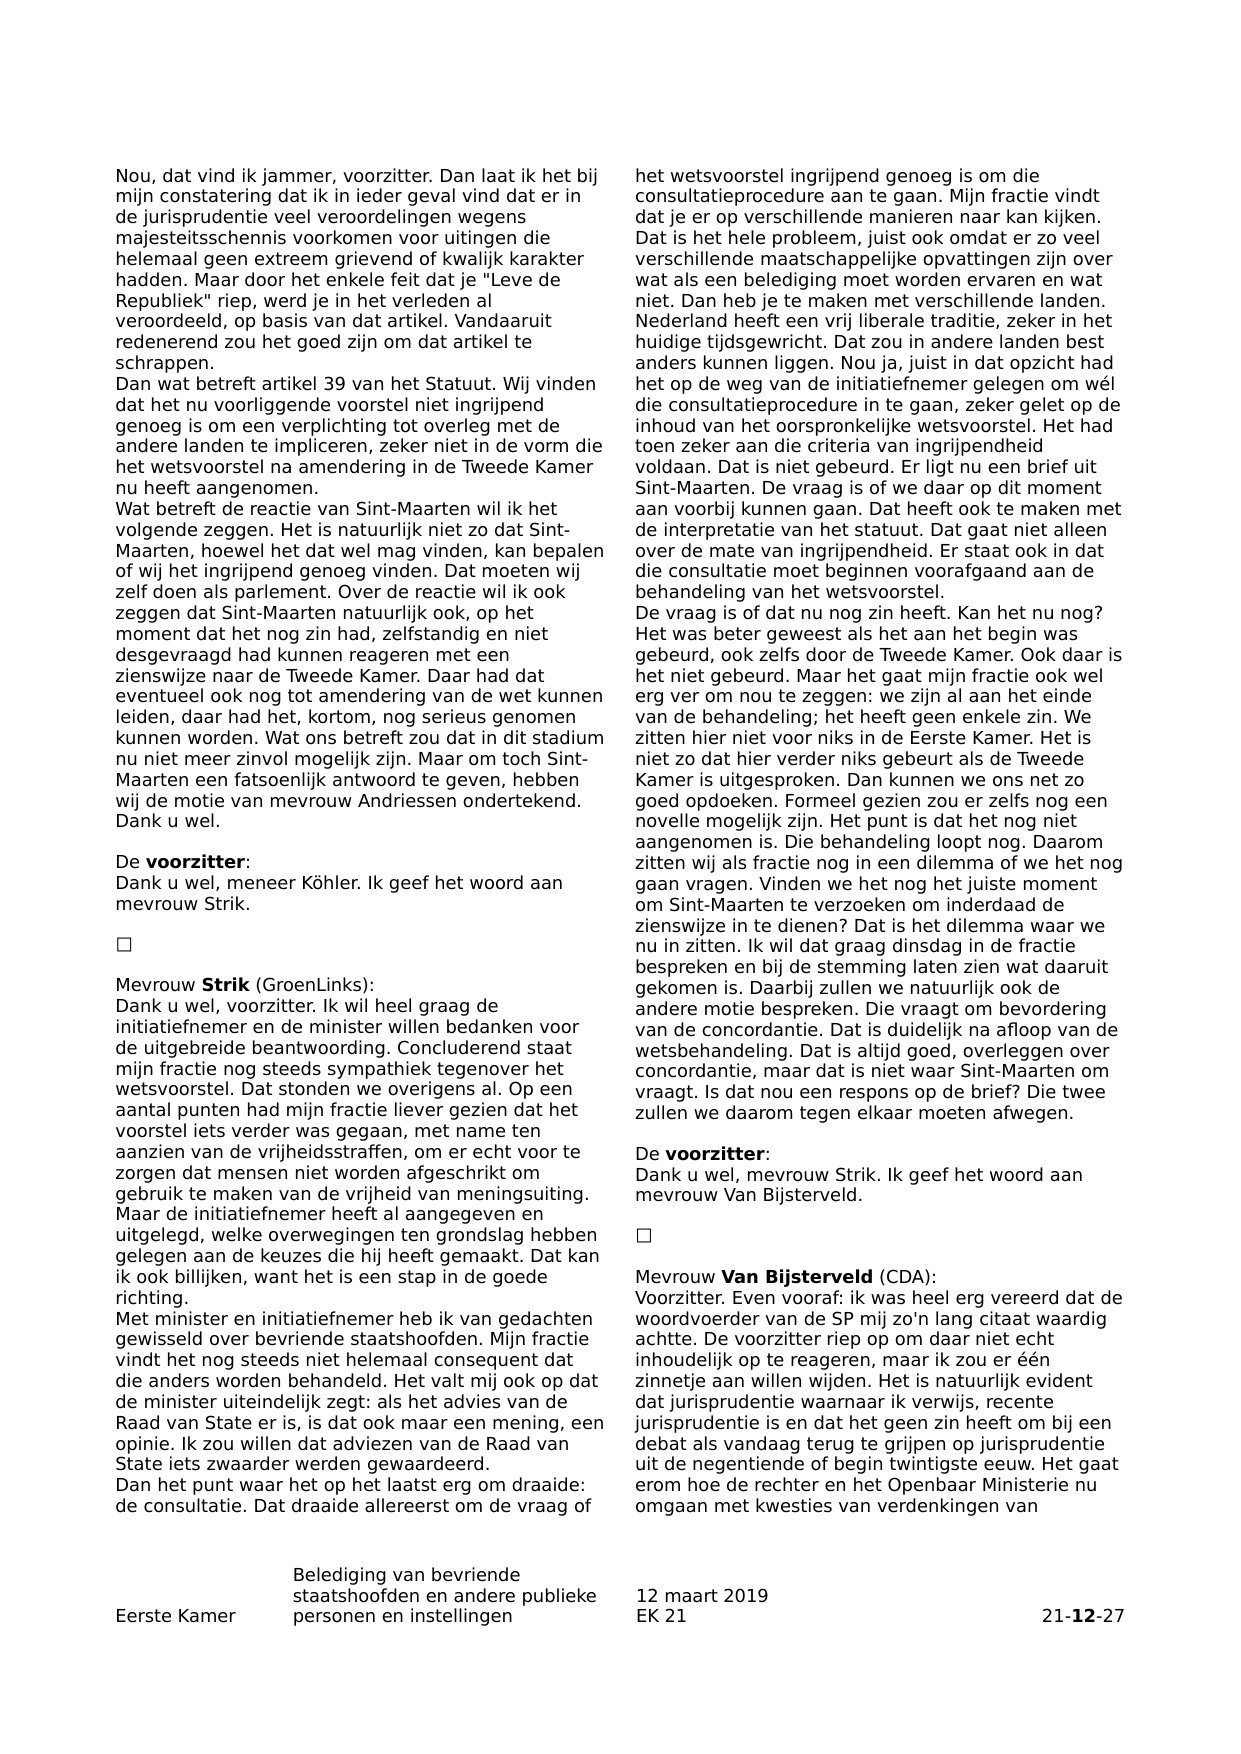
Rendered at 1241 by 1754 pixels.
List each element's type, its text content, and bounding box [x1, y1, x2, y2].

text Dank u wel, mevrouw Strik. Ik geef het woord aan mevrouw Van Bijsterveld. [635, 1164, 1125, 1206]
text Dank u wel, voorzitter. Ik wil heel graag de initiatiefnemer en de minister willen bedanken voor de uitgebreide beantwoording. Concluderend staat mijn fractie nog steeds sympathiek tegenover het wetsvoorstel. Dat stonden we overigens al. Op een aantal punten had mijn fractie liever gezien dat het voorstel iets verder was gegaan, met name ten aanzien van de vrijheidsstraffen, om er echt voor te zorgen dat mensen niet worden afgeschrikt om gebruik te maken van de vrijheid van meningsuiting. Maar de initiatiefnemer heeft al aangegeven en uitgelegd, welke overwegingen ten grondslag hebben gelegen aan de keuzes die hij heeft gemaakt. Dat kan ik ook billijken, want het is een stap in de goede richting. [115, 996, 605, 1308]
text Dank u wel, meneer Köhler. Ik geef het woord aan mevrouw Strik. [115, 873, 605, 914]
text Mevrouw Van Bijsterveld (CDA): [635, 1267, 1125, 1287]
text Wat betreft de reactie van Sint-Maarten wil ik het volgende zeggen. Het is natuurlijk niet zo dat Sint-Maarten, hoewel het dat wel mag vinden, kan bepalen of wij het ingrijpend genoeg vinden. Dat moeten wij zelf doen als parlement. Over de reactie wil ik ook zeggen dat Sint-Maarten natuurlijk ook, op het moment dat het nog zin had, zelfstandig en niet desgevraagd had kunnen reageren met een zienswijze naar de Tweede Kamer. Daar had dat eventueel ook nog tot amendering van de wet kunnen leiden, daar had het, kortom, nog serieus genomen kunnen worden. Wat ons betreft zou dat in dit stadium nu niet meer zinvol mogelijk zijn. Maar om toch Sint-Maarten een fatsoenlijk antwoord te geven, hebben wij de motie van mevrouw Andriessen ondertekend. [115, 499, 605, 811]
text ⬜ [635, 1226, 1125, 1247]
text Dank u wel. [115, 811, 605, 832]
text Mevrouw Strik (GroenLinks): [115, 975, 605, 996]
text Dan wat betreft artikel 39 van het Statuut. Wij vinden dat het nu voorliggende voorstel niet ingrijpend genoeg is om een verplichting tot overleg met de andere landen te impliceren, zeker niet in de vorm die het wetsvoorstel na amendering in de Tweede Kamer nu heeft aangenomen. [115, 374, 605, 499]
text ⬜ [115, 934, 605, 955]
text De vraag is of dat nu nog zin heeft. Kan het nu nog? Het was beter geweest als het aan het begin was gebeurd, ook zelfs door de Tweede Kamer. Ook daar is het niet gebeurd. Maar het gaat mijn fractie ook wel erg ver om nou te zeggen: we zijn al aan het einde van de behandeling; het heeft geen enkele zin. We zitten hier niet voor niks in de Eerste Kamer. Het is niet zo dat hier verder niks gebeurt als de Tweede Kamer is uitgesproken. Dan kunnen we ons net zo goed opdoeken. Formeel gezien zou er zelfs nog een novelle mogelijk zijn. Het punt is dat het nog niet aangenomen is. Die behandeling loopt nog. Daarom zitten wij als fractie nog in een dilemma of we het nog gaan vragen. Vinden we het nog het juiste moment om Sint-Maarten te verzoeken om inderdaad de zienswijze in te dienen? Dat is het dilemma waar we nu in zitten. Ik wil dat graag dinsdag in de fractie bespreken en bij de stemming laten zien wat daaruit gekomen is. Daarbij zullen we natuurlijk ook de andere motie bespreken. Die vraagt om bevordering van de concordantie. Dat is duidelijk na afloop van de wetsbehandeling. Dat is altijd goed, overleggen over concordantie, maar dat is niet waar Sint-Maarten om vraagt. Is dat nou een respons op de brief? Die twee zullen we daarom tegen elkaar moeten afwegen. [635, 603, 1125, 1124]
text Nou, dat vind ik jammer, voorzitter. Dan laat ik het bij mijn constatering dat ik in ieder geval vind dat er in de jurisprudentie veel veroordelingen wegens majesteitsschennis voorkomen voor uitingen die helemaal geen extreem grievend of kwalijk karakter hadden. Maar door het enkele feit dat je "Leve de Republiek" riep, werd je in het verleden al veroordeeld, op basis van dat artikel. Vandaaruit redenerend zou het goed zijn om dat artikel te schrappen. [115, 165, 605, 374]
text Met minister en initiatiefnemer heb ik van gedachten gewisseld over bevriende staatshoofden. Mijn fractie vindt het nog steeds niet helemaal consequent dat die anders worden behandeld. Het valt mij ook op dat de minister uiteindelijk zegt: als het advies van de Raad van State er is, is dat ook maar een mening, een opinie. Ik zou willen dat adviezen van de Raad van State iets zwaarder werden gewaardeerd. [115, 1308, 605, 1475]
text Dan het punt waar het op het laatst erg om draaide: de consultatie. Dat draaide allereerst om de vraag of [115, 1475, 605, 1517]
text het wetsvoorstel ingrijpend genoeg is om die consultatieprocedure aan te gaan. Mijn fractie vindt dat je er op verschillende manieren naar kan kijken. Dat is het hele probleem, juist ook omdat er zo veel verschillende maatschappelijke opvattingen zijn over wat als een belediging moet worden ervaren en wat niet. Dan heb je te maken met verschillende landen. Nederland heeft een vrij liberale traditie, zeker in het huidige tijdsgewricht. Dat zou in andere landen best anders kunnen liggen. Nou ja, juist in dat opzicht had het op de weg van de initiatiefnemer gelegen om wél die consultatieprocedure in te gaan, zeker gelet op de inhoud van het oorspronkelijke wetsvoorstel. Het had toen zeker aan die criteria van ingrijpendheid voldaan. Dat is niet gebeurd. Er ligt nu een brief uit Sint-Maarten. De vraag is of we daar op dit moment aan voorbij kunnen gaan. Dat heeft ook te maken met de interpretatie van het statuut. Dat gaat niet alleen over de mate van ingrijpendheid. Er staat ook in dat die consultatie moet beginnen voorafgaand aan de behandeling van het wetsvoorstel. [635, 165, 1125, 603]
text De voorzitter: [115, 852, 605, 873]
text Voorzitter. Even vooraf: ik was heel erg vereerd dat de woordvoerder van de SP mij zo'n lang citaat waardig achtte. De voorzitter riep op om daar niet echt inhoudelijk op te reageren, maar ik zou er één zinnetje aan willen wijden. Het is natuurlijk evident dat jurisprudentie waarnaar ik verwijs, recente jurisprudentie is en dat het geen zin heeft om bij een debat als vandaag terug te grijpen op jurisprudentie uit de negentiende of begin twintigste eeuw. Het gaat erom hoe de rechter en het Openbaar Ministerie nu omgaan met kwesties van verdenkingen van [635, 1287, 1125, 1517]
text De voorzitter: [635, 1144, 1125, 1164]
